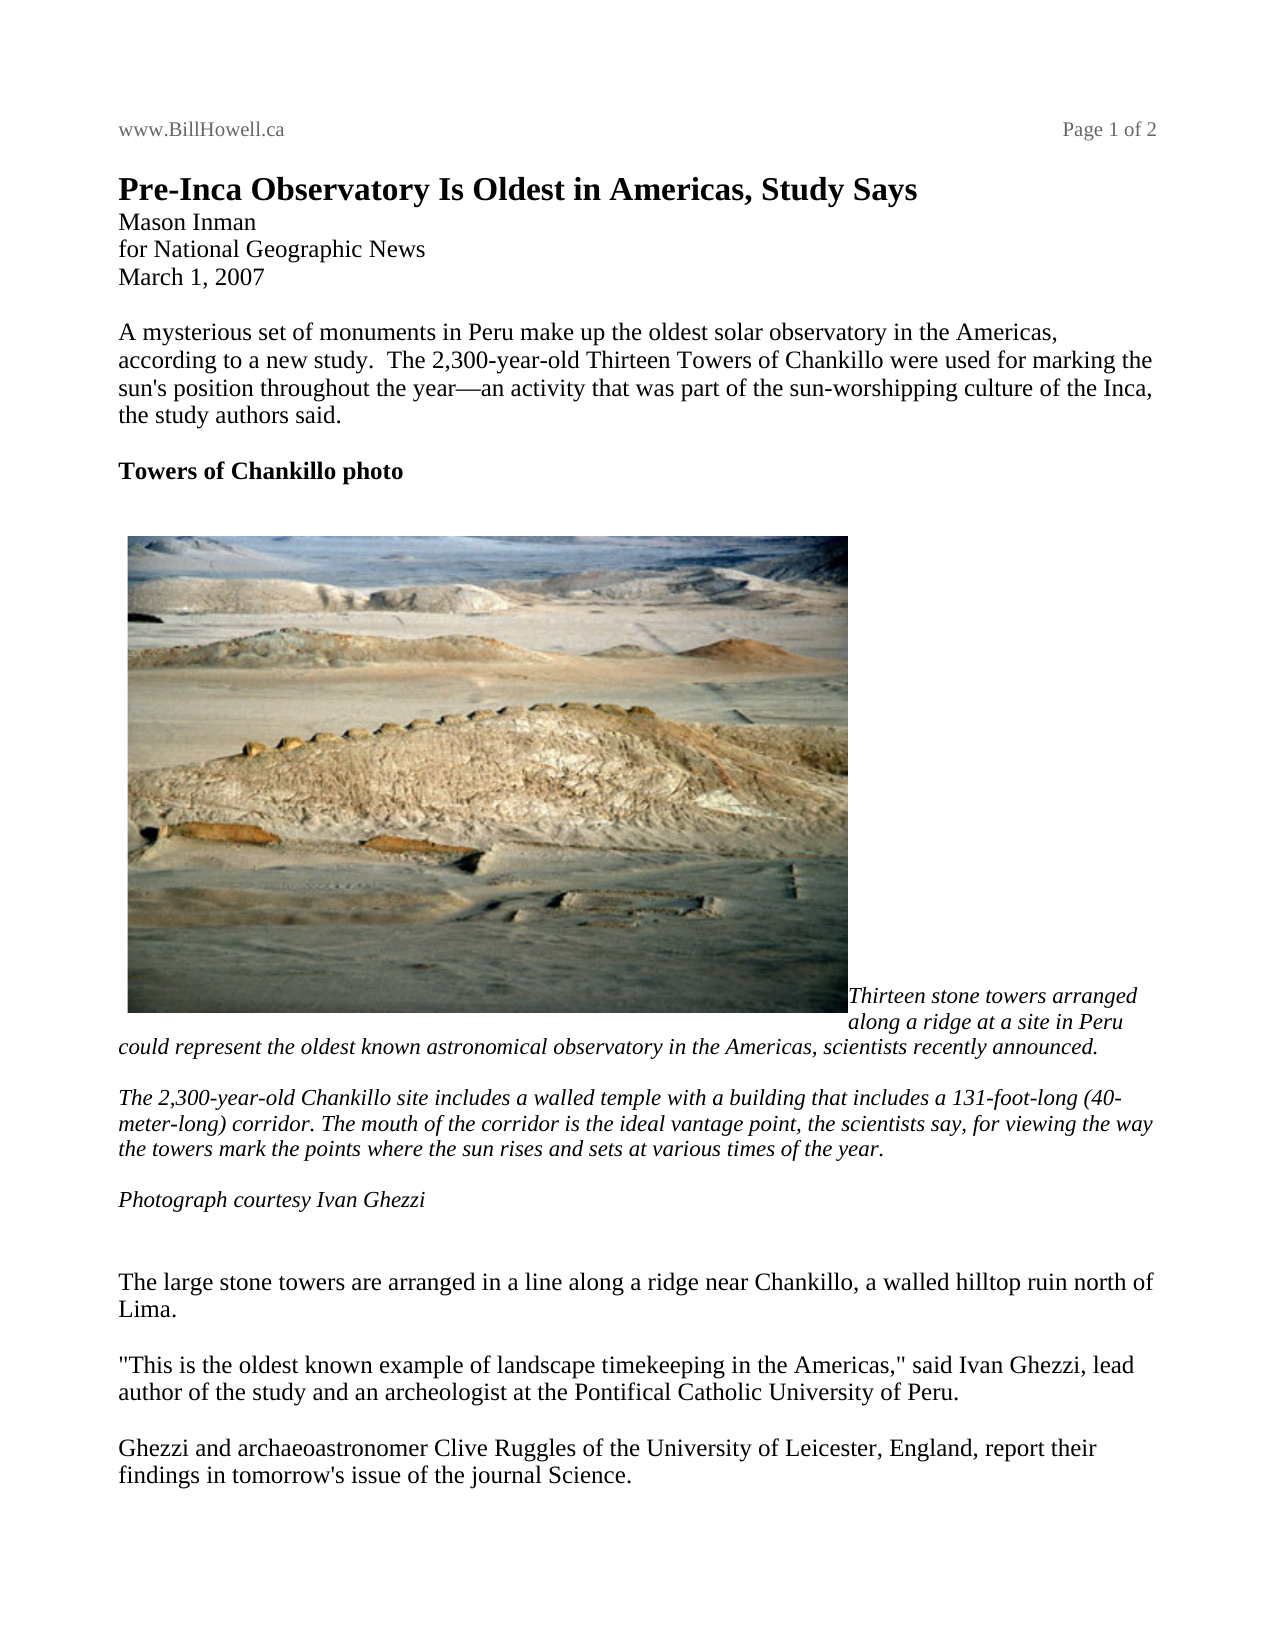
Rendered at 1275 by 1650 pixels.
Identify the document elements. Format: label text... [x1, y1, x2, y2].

text Mason Inman [118, 208, 1157, 235]
text for National Geographic News [118, 235, 1157, 263]
picture [127, 536, 848, 1013]
text Pre-Inca Observatory Is Oldest in Americas, Study Says [118, 171, 1157, 208]
text March 1, 2007 [118, 263, 1157, 291]
text Photograph courtesy Ivan Ghezzi [118, 1187, 1157, 1212]
text A mysterious set of monuments in Peru make up the oldest solar observatory in the Americas, according to a new study. The 2,300-year-old Thirteen Towers of Chankillo were used for marking the sun's position throughout the year—an activity that was part of the sun-worshipping culture of the Inca, the study authors said. [118, 318, 1157, 429]
text Ghezzi and archaeoastronomer Clive Ruggles of the University of Leicester, England, report their findings in tomorrow's issue of the journal Science. [118, 1434, 1157, 1489]
text The 2,300-year-old Chankillo site includes a walled temple with a building that includes a 131-foot-long (40-meter-long) corridor. The mouth of the corridor is the ideal vantage point, the scientists say, for viewing the way the towers mark the points where the sun rises and sets at various times of the year. [118, 1085, 1157, 1161]
text Towers of Chankillo photo [118, 457, 1157, 485]
text The large stone towers are arranged in a line along a ridge near Chankillo, a walled hilltop ruin north of Lima. [118, 1268, 1157, 1323]
text Thirteen stone towers arranged along a ridge at a site in Peru could represent the oldest known astronomical observatory in the Americas, scientists recently announced. [118, 983, 1157, 1060]
text "This is the oldest known example of landscape timekeeping in the Americas," said Ivan Ghezzi, lead author of the study and an archeologist at the Pontifical Catholic University of Peru. [118, 1351, 1157, 1406]
